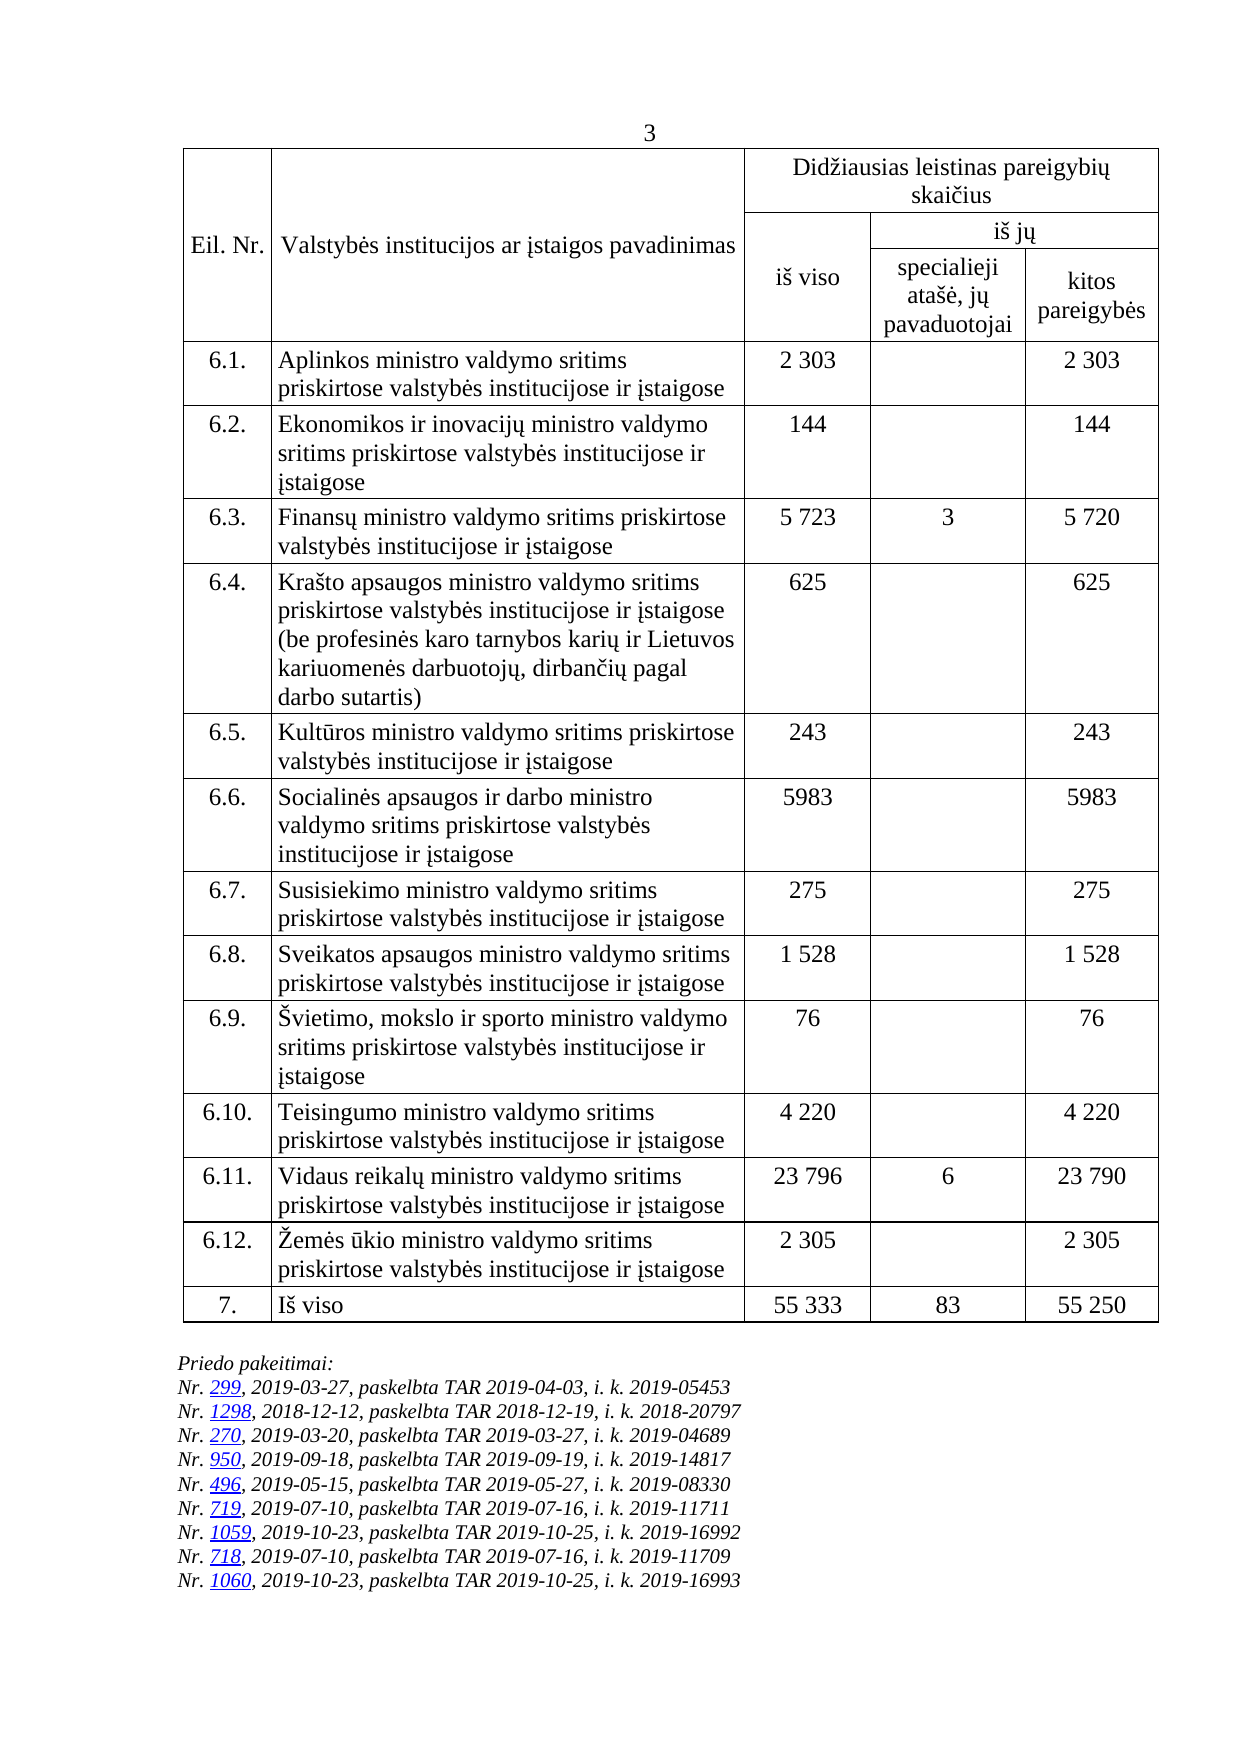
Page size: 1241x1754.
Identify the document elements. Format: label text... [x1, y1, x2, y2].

table_cell 5983 [745, 779, 870, 871]
table_cell 55 250 [1026, 1287, 1158, 1321]
table_cell 144 [1026, 406, 1158, 498]
table_cell [871, 714, 1025, 778]
table_cell 4 220 [745, 1094, 870, 1157]
table_cell 2 305 [745, 1223, 870, 1286]
table_cell 5 720 [1026, 499, 1158, 563]
table_cell 2 303 [745, 342, 870, 405]
table_cell [871, 779, 1025, 871]
table_cell iš jų [871, 213, 1158, 248]
table_cell Susisiekimo ministro valdymo sritims priskirtose valstybės institucijose ir įstaigose [272, 872, 744, 935]
table_cell 55 333 [745, 1287, 870, 1321]
table_cell 7. [184, 1287, 271, 1321]
table_cell Teisingumo ministro valdymo sritims priskirtose valstybės institucijose ir įstaigose [272, 1094, 744, 1157]
text Nr. 718, 2019-07-10, paskelbta TAR 2019-07-16, i. k. 2019-11709 [177, 1544, 1122, 1568]
table_cell 243 [745, 714, 870, 778]
table_cell 625 [1026, 564, 1158, 713]
text Nr. 719, 2019-07-10, paskelbta TAR 2019-07-16, i. k. 2019-11711 [177, 1496, 1122, 1519]
table_header Valstybės institucijos ar įstaigos pavadinimas [272, 149, 744, 341]
table_cell 76 [1026, 1001, 1158, 1093]
table_header Eil. Nr. [184, 149, 271, 341]
table_cell 5983 [1026, 779, 1158, 871]
text Nr. 1298, 2018-12-12, paskelbta TAR 2018-12-19, i. k. 2018-20797 [177, 1399, 1122, 1423]
text Nr. 1060, 2019-10-23, paskelbta TAR 2019-10-25, i. k. 2019-16993 [177, 1568, 1122, 1592]
table_cell 2 305 [1026, 1223, 1158, 1286]
table_cell Sveikatos apsaugos ministro valdymo sritims priskirtose valstybės institucijose ir įstaigose [272, 936, 744, 999]
table_cell 1 528 [1026, 936, 1158, 999]
text Nr. 299, 2019-03-27, paskelbta TAR 2019-04-03, i. k. 2019-05453 [177, 1375, 1122, 1399]
table_cell Finansų ministro valdymo sritims priskirtose valstybės institucijose ir įstaigose [272, 499, 744, 563]
text Priedo pakeitimai: [177, 1351, 1122, 1375]
table_cell 6 [871, 1158, 1025, 1221]
table_cell 83 [871, 1287, 1025, 1321]
table_cell Iš viso [272, 1287, 744, 1321]
text Nr. 1059, 2019-10-23, paskelbta TAR 2019-10-25, i. k. 2019-16992 [177, 1519, 1122, 1544]
table_cell 76 [745, 1001, 870, 1093]
table_cell iš viso [745, 213, 870, 341]
table_cell specialieji atašė, jų pavaduotojai [871, 249, 1025, 341]
table_cell 6.2. [184, 406, 271, 498]
table_cell kitos pareigybės [1026, 249, 1158, 341]
table_cell [871, 1001, 1025, 1093]
table_cell 6.8. [184, 936, 271, 999]
table_cell 6.5. [184, 714, 271, 778]
table_cell Švietimo, mokslo ir sporto ministro valdymo sritims priskirtose valstybės institucijose ir įstaigose [272, 1001, 744, 1093]
table_cell 3 [871, 499, 1025, 563]
table_cell Krašto apsaugos ministro valdymo sritims priskirtose valstybės institucijose ir įstaigose (be profesinės karo tarnybos karių ir Lietuvos kariuomenės darbuotojų, dirbančių pagal darbo sutartis) [272, 564, 744, 713]
table_cell 625 [745, 564, 870, 713]
table_cell 6.12. [184, 1223, 271, 1286]
table_cell 23 790 [1026, 1158, 1158, 1221]
table_cell 275 [745, 872, 870, 935]
table_cell 144 [745, 406, 870, 498]
table_cell 2 303 [1026, 342, 1158, 405]
table_header Didžiausias leistinas pareigybių skaičius [745, 149, 1158, 212]
table_cell 1 528 [745, 936, 870, 999]
table_cell [871, 1223, 1025, 1286]
table_cell [871, 1094, 1025, 1157]
table_cell [871, 342, 1025, 405]
text Nr. 496, 2019-05-15, paskelbta TAR 2019-05-27, i. k. 2019-08330 [177, 1471, 1122, 1496]
table_cell 275 [1026, 872, 1158, 935]
table_cell 6.3. [184, 499, 271, 563]
table_cell 6.9. [184, 1001, 271, 1093]
table_cell 23 796 [745, 1158, 870, 1221]
table_cell Kultūros ministro valdymo sritims priskirtose valstybės institucijose ir įstaigose [272, 714, 744, 778]
table_cell Aplinkos ministro valdymo sritims priskirtose valstybės institucijose ir įstaigose [272, 342, 744, 405]
table_cell [871, 406, 1025, 498]
table_cell 6.11. [184, 1158, 271, 1221]
table_cell 243 [1026, 714, 1158, 778]
table_cell 6.6. [184, 779, 271, 871]
table_cell 6.7. [184, 872, 271, 935]
table_cell Socialinės apsaugos ir darbo ministro valdymo sritims priskirtose valstybės institucijose ir įstaigose [272, 779, 744, 871]
table_cell [871, 872, 1025, 935]
table_cell 6.1. [184, 342, 271, 405]
table_cell [871, 936, 1025, 999]
table_cell 5 723 [745, 499, 870, 563]
table_cell Žemės ūkio ministro valdymo sritims priskirtose valstybės institucijose ir įstaigose [272, 1223, 744, 1286]
table_cell 6.4. [184, 564, 271, 713]
text Nr. 950, 2019-09-18, paskelbta TAR 2019-09-19, i. k. 2019-14817 [177, 1447, 1122, 1471]
table_cell Vidaus reikalų ministro valdymo sritims priskirtose valstybės institucijose ir įstaigose [272, 1158, 744, 1221]
table_cell Ekonomikos ir inovacijų ministro valdymo sritims priskirtose valstybės institucijose ir įstaigose [272, 406, 744, 498]
table_cell 6.10. [184, 1094, 271, 1157]
table_cell [871, 564, 1025, 713]
text Nr. 270, 2019-03-20, paskelbta TAR 2019-03-27, i. k. 2019-04689 [177, 1423, 1122, 1447]
table_cell 4 220 [1026, 1094, 1158, 1157]
